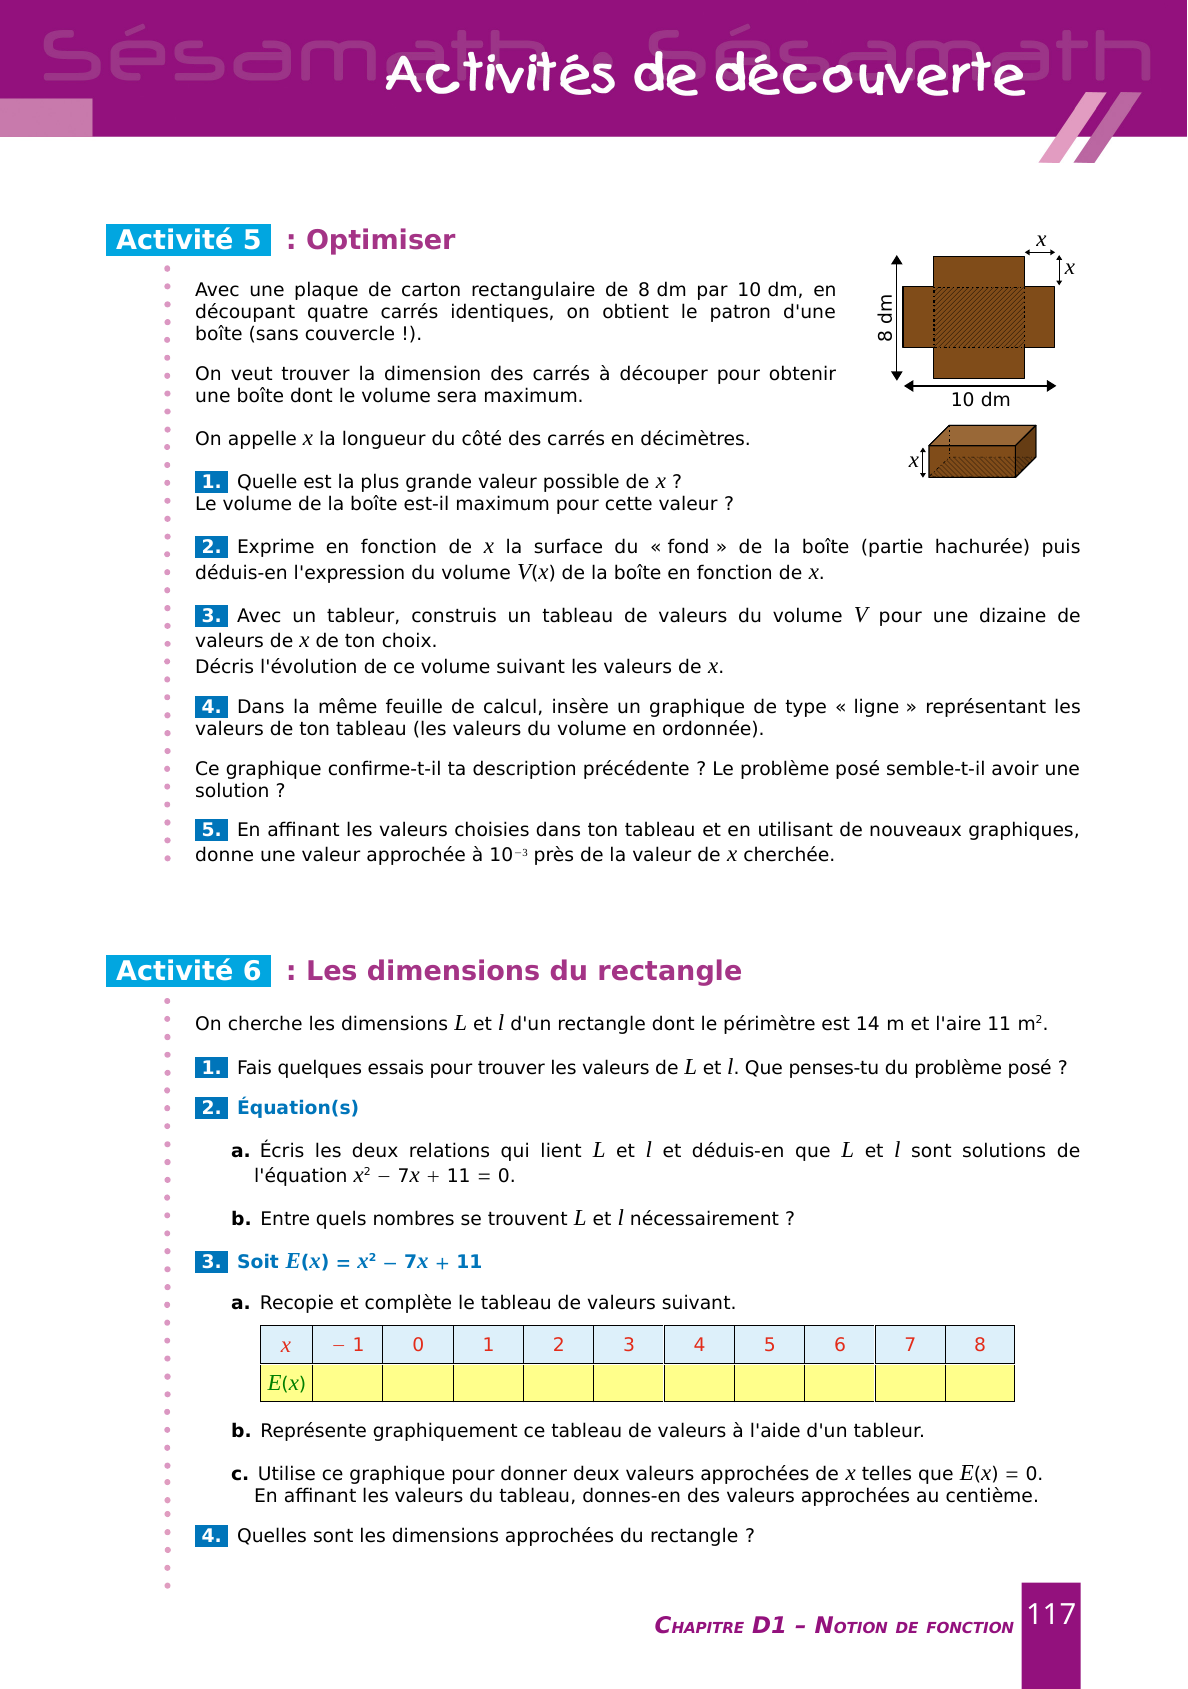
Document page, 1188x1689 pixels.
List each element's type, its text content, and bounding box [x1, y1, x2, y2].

list Utilise ce graphique pour donner deux valeurs approchées de x telles que E(x) = 0. En affinant les valeurs du tableau, donnes-en des valeurs approchées au centième. [224, 1460, 1081, 1507]
text On veut trouver la dimension des carrés à découper pour obtenir une boîte dont le volume sera maximum. [195, 363, 1081, 407]
table_header 5 [735, 1326, 804, 1363]
list Ce graphique confirme-t-il ta description précédente ? Le problème posé semble-t-il avoir une solution ? [195, 758, 1081, 802]
picture [0, 0, 1187, 163]
table_cell E(x) [261, 1365, 312, 1401]
table_cell [876, 1365, 945, 1401]
list Représente graphiquement ce tableau de valeurs à l'aide d'un tableur. [224, 1420, 1081, 1442]
table_header 8 [946, 1326, 1014, 1363]
text On appelle x la longueur du côté des carrés en décimètres. [195, 424, 948, 450]
list [1025, 279, 1081, 345]
list En affinant les valeurs choisies dans ton tableau et en utilisant de nouveaux graphiques, donne une valeur approchée à 10−3 près de la valeur de x cherchée. [195, 819, 1081, 867]
list Fais quelques essais pour trouver les valeurs de L et l. Que penses-tu du problème posé ? [195, 1053, 1081, 1079]
list Recopie et complète le tableau de valeurs suivant. [224, 1292, 1081, 1314]
list Équation(s) [228, 1097, 1081, 1119]
table_header 0 [383, 1326, 453, 1363]
list Avec une plaque de carton rectangulaire de 8 dm par 10 dm, en découpant quatre carrés identiques, on obtient le patron d'une boîte (sans couvercle !). [195, 279, 896, 345]
table_header x [261, 1326, 312, 1363]
list Entre quels nombres se trouvent L et l nécessairement ? [224, 1205, 1081, 1231]
table_cell [454, 1365, 523, 1401]
table_header 1 [454, 1326, 523, 1363]
table_header 7 [876, 1326, 945, 1363]
list Exprime en fonction de x la surface du « fond » de la boîte (partie hachurée) puis déduis‑en l'expression du volume V(x) de la boîte en fonction de x. [195, 533, 1081, 584]
table_cell [383, 1365, 453, 1401]
list : Les dimensions du rectangle [271, 955, 1081, 987]
table_header 2 [524, 1326, 593, 1363]
table_cell [594, 1365, 663, 1401]
list : Optimiser [271, 224, 1081, 256]
table_cell [313, 1365, 382, 1401]
table_cell [805, 1365, 874, 1401]
table_cell [665, 1365, 734, 1401]
list Avec un tableur, construis un tableau de valeurs du volume V pour une dizaine de valeurs de x de ton choix. Décris l'évolution de ce volume suivant les valeurs de x. [195, 602, 1081, 678]
table_header − 1 [313, 1326, 382, 1363]
table_cell [735, 1365, 804, 1401]
list Soit E(x) = x2 − 7x  11 [195, 1248, 1081, 1274]
list Écris les deux relations qui lient L et l et déduis-en que L et l sont solutions de l'équation x2 − 7x  11 = 0. [224, 1136, 1081, 1187]
text On cherche les dimensions L et l d'un rectangle dont le périmètre est 14 m et l'aire 11 m2. [195, 1010, 1081, 1036]
table_cell [946, 1365, 1014, 1401]
list Dans la même feuille de calcul, insère un graphique de type « ligne » représentant les valeurs de ton tableau (les valeurs du volume en ordonnée). [195, 696, 1081, 740]
table_header 4 [665, 1326, 734, 1363]
list Quelle est la plus grande valeur possible de x ? Le volume de la boîte est-il maximum pour cette valeur ? [195, 468, 1081, 515]
table_cell [524, 1365, 593, 1401]
list Quelles sont les dimensions approchées du rectangle ? [228, 1525, 1081, 1547]
table_header 3 [594, 1326, 663, 1363]
table_header 6 [805, 1326, 874, 1363]
